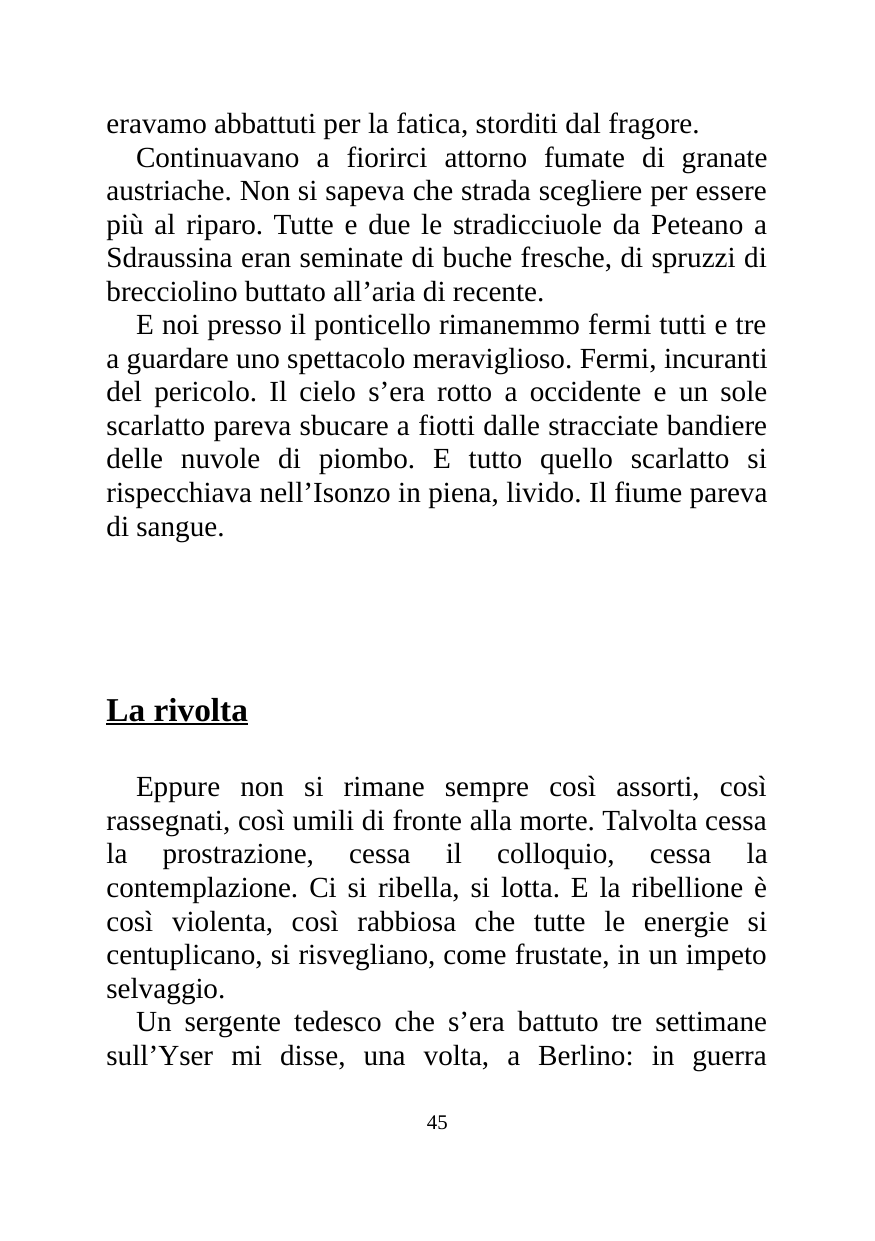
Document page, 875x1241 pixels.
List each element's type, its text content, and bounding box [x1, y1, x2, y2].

subtitle La rivolta [106, 690, 768, 728]
text Un sergente tedesco che s’era battuto tre settimane sull’Yser mi disse, una volta, a Berlino: in guerra [106, 1004, 768, 1071]
text Continuavano a fiorirci attorno fumate di granate austriache. Non si sapeva che strada scegliere per essere più al riparo. Tutte e due le stradicciuole da Peteano a Sdraussina eran seminate di buche fresche, di spruzzi di brecciolino buttato all’aria di recente. [106, 140, 768, 307]
text Eppure non si rimane sempre così assorti, così rassegnati, così umili di fronte alla morte. Talvolta cessa la prostrazione, cessa il colloquio, cessa la contemplazione. Ci si ribella, si lotta. E la ribellione è così violenta, così rabbiosa che tutte le energie si centuplicano, si risvegliano, come frustate, in un impeto selvaggio. [106, 769, 768, 1004]
text eravamo abbattuti per la fatica, storditi dal fragore. [106, 106, 768, 140]
text E noi presso il ponticello rimanemmo fermi tutti e tre a guardare uno spettacolo meraviglioso. Fermi, incuranti del pericolo. Il cielo s’era rotto a occidente e un sole scarlatto pareva sbucare a fiotti dalle stracciate bandiere delle nuvole di piombo. E tutto quello scarlatto si rispecchiava nell’Isonzo in piena, livido. Il fiume pareva di sangue. [106, 307, 768, 542]
